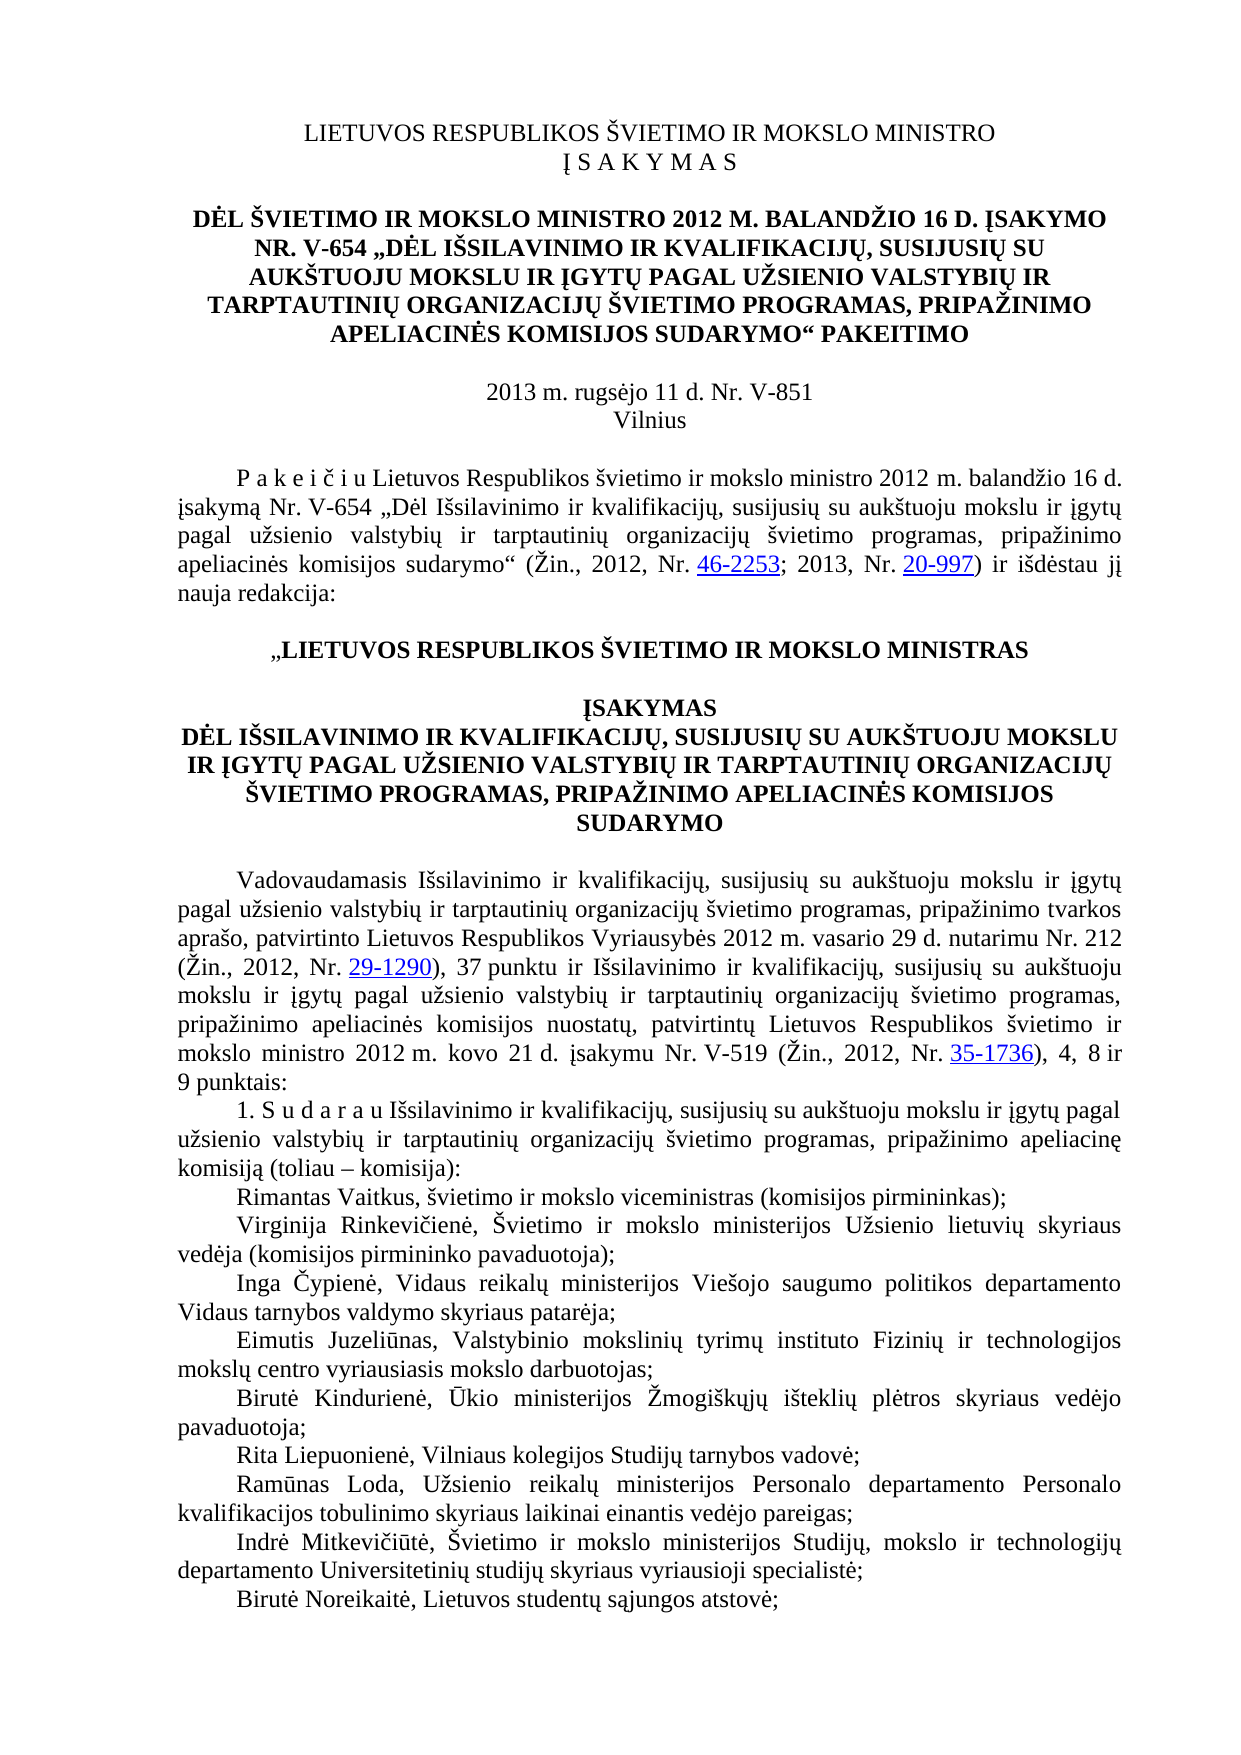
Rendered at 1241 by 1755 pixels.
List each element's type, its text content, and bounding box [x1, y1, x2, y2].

text Į S A K Y M A S [177, 147, 1122, 176]
text Vilnius [177, 406, 1122, 434]
text ĮSAKYMAS [177, 693, 1122, 722]
text DĖL ŠVIETIMO IR MOKSLO MINISTRO 2012 M. BALANDŽIO 16 D. ĮSAKYMO Nr. V-654 „DĖL IŠSILAVINIMO IR KVALIFIKACIJŲ, SUSIJUSIŲ SU AUKŠTUOJU MOKSLU IR ĮGYTŲ PAGAL UŽSIENIO VALSTYBIŲ IR TARPTAUTINIŲ ORGANIZACIJŲ ŠVIETIMO PROGRAMAS, PRIPAŽINIMO APELIACINĖS KOMISIJOS SUDARYMO“ PAKEITIMO [177, 204, 1122, 348]
text LIETUVOS RESPUBLIKOS ŠVIETIMO IR MOKSLO MINISTRO [177, 118, 1122, 147]
text Birutė Noreikaitė, Lietuvos studentų sąjungos atstovė; [177, 1584, 1122, 1613]
text „LIETUVOS RESPUBLIKOS ŠVIETIMO IR MOKSLO MINISTRAS [177, 636, 1122, 664]
text Vadovaudamasis Išsilavinimo ir kvalifikacijų, susijusių su aukštuoju mokslu ir įgytų pagal užsienio valstybių ir tarptautinių organizacijų švietimo programas, pripažinimo tvarkos aprašo, patvirtinto Lietuvos Respublikos Vyriausybės 2012 m. vasario 29 d. nutarimu Nr. 212 (Žin., 2012, Nr. 29-1290), 37 punktu ir Išsilavinimo ir kvalifikacijų, susijusių su aukštuoju mokslu ir įgytų pagal užsienio valstybių ir tarptautinių organizacijų švietimo programas, pripažinimo apeliacinės komisijos nuostatų, patvirtintų Lietuvos Respublikos švietimo ir mokslo ministro 2012 m. kovo 21 d. įsakymu Nr. V-519 (Žin., 2012, Nr. 35-1736), 4, 8 ir 9 punktais: [177, 866, 1122, 1096]
text Birutė Kindurienė, Ūkio ministerijos Žmogiškųjų išteklių plėtros skyriaus vedėjo pavaduotoja; [177, 1383, 1122, 1441]
text Rita Liepuonienė, Vilniaus kolegijos Studijų tarnybos vadovė; [177, 1441, 1122, 1469]
text 2013 m. rugsėjo 11 d. Nr. V-851 [177, 377, 1122, 406]
text Inga Čypienė, Vidaus reikalų ministerijos Viešojo saugumo politikos departamento Vidaus tarnybos valdymo skyriaus patarėja; [177, 1268, 1122, 1326]
text P a k e i č i u Lietuvos Respublikos švietimo ir mokslo ministro 2012 m. balandžio 16 d. įsakymą Nr. V-654 „Dėl Išsilavinimo ir kvalifikacijų, susijusių su aukštuoju mokslu ir įgytų pagal užsienio valstybių ir tarptautinių organizacijų švietimo programas, pripažinimo apeliacinės komisijos sudarymo“ (Žin., 2012, Nr. 46-2253; 2013, Nr. 20-997) ir išdėstau jį nauja redakcija: [177, 463, 1122, 607]
text Ramūnas Loda, Užsienio reikalų ministerijos Personalo departamento Personalo kvalifikacijos tobulinimo skyriaus laikinai einantis vedėjo pareigas; [177, 1469, 1122, 1527]
text Rimantas Vaitkus, švietimo ir mokslo viceministras (komisijos pirmininkas); [177, 1182, 1122, 1211]
text Eimutis Juzeliūnas, Valstybinio mokslinių tyrimų instituto Fizinių ir technologijos mokslų centro vyriausiasis mokslo darbuotojas; [177, 1326, 1122, 1383]
text Indrė Mitkevičiūtė, Švietimo ir mokslo ministerijos Studijų, mokslo ir technologijų departamento Universitetinių studijų skyriaus vyriausioji specialistė; [177, 1527, 1122, 1584]
text 1. S u d a r a u Išsilavinimo ir kvalifikacijų, susijusių su aukštuoju mokslu ir įgytų pagal užsienio valstybių ir tarptautinių organizacijų švietimo programas, pripažinimo apeliacinę komisiją (toliau – komisija): [177, 1096, 1122, 1182]
text Virginija Rinkevičienė, Švietimo ir mokslo ministerijos Užsienio lietuvių skyriaus vedėja (komisijos pirmininko pavaduotoja); [177, 1211, 1122, 1268]
text DĖL IŠSILAVINIMO IR KVALIFIKACIJŲ, SUSIJUSIŲ SU AUKŠTUOJU MOKSLU IR ĮGYTŲ PAGAL UŽSIENIO VALSTYBIŲ IR TARPTAUTINIŲ ORGANIZACIJŲ ŠVIETIMO PROGRAMAS, PRIPAŽINIMO APELIACINĖS KOMISIJOS SUDARYMO [177, 722, 1122, 837]
